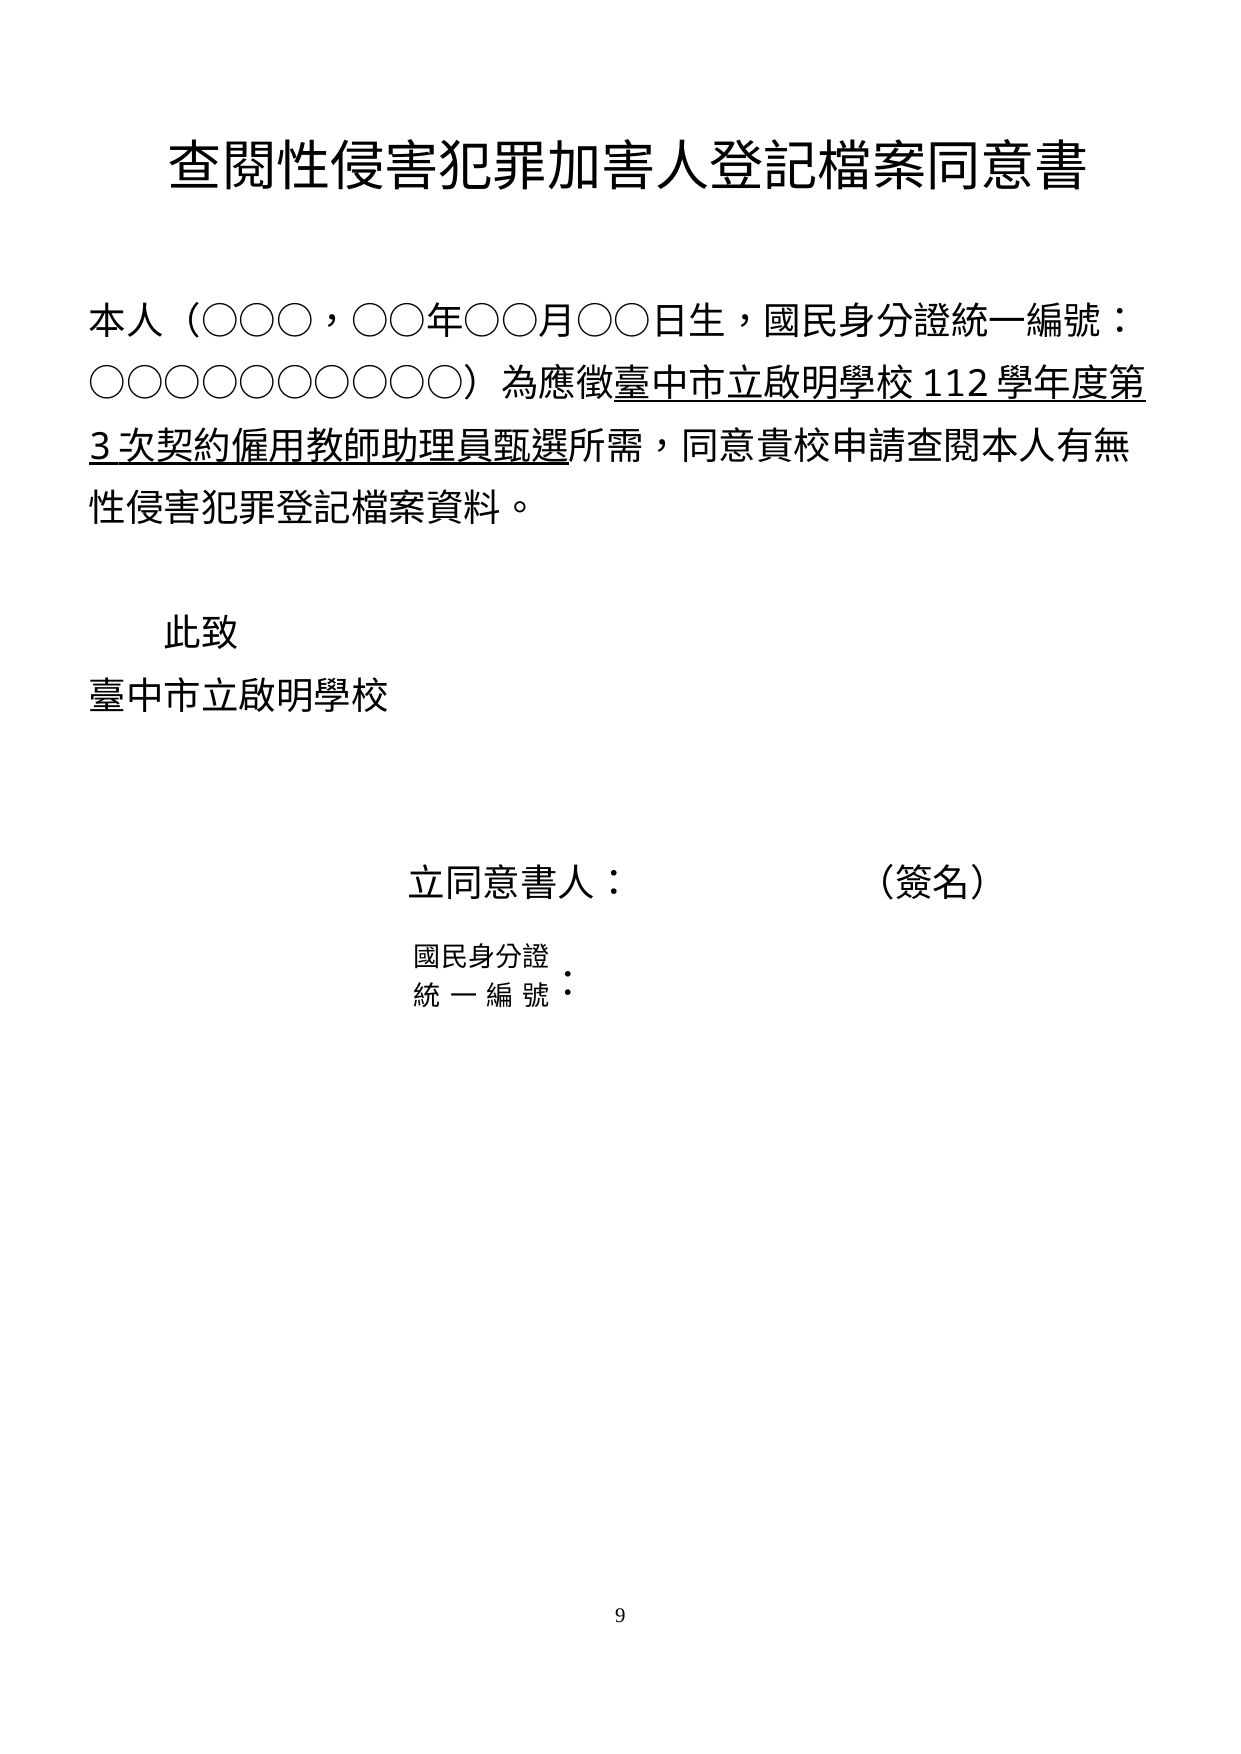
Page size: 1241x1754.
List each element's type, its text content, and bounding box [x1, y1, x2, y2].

text 此致 [89, 589, 1152, 651]
text 查閱性侵害犯罪加害人登記檔案同意書 [89, 89, 1168, 214]
text 國民身分證統一編號： [89, 901, 1152, 1026]
text 立同意書人： （簽名） [89, 839, 1152, 901]
text 臺中市立啟明學校 [89, 651, 1152, 714]
text 本人（○○○，○○年○○月○○日生，國民身分證統一編號：○○○○○○○○○○）為應徵臺中市立啟明學校112學年度第3次契約僱用教師助理員甄選所需，同意貴校申請查閱本人有無性侵害犯罪登記檔案資料。 [89, 276, 1152, 526]
